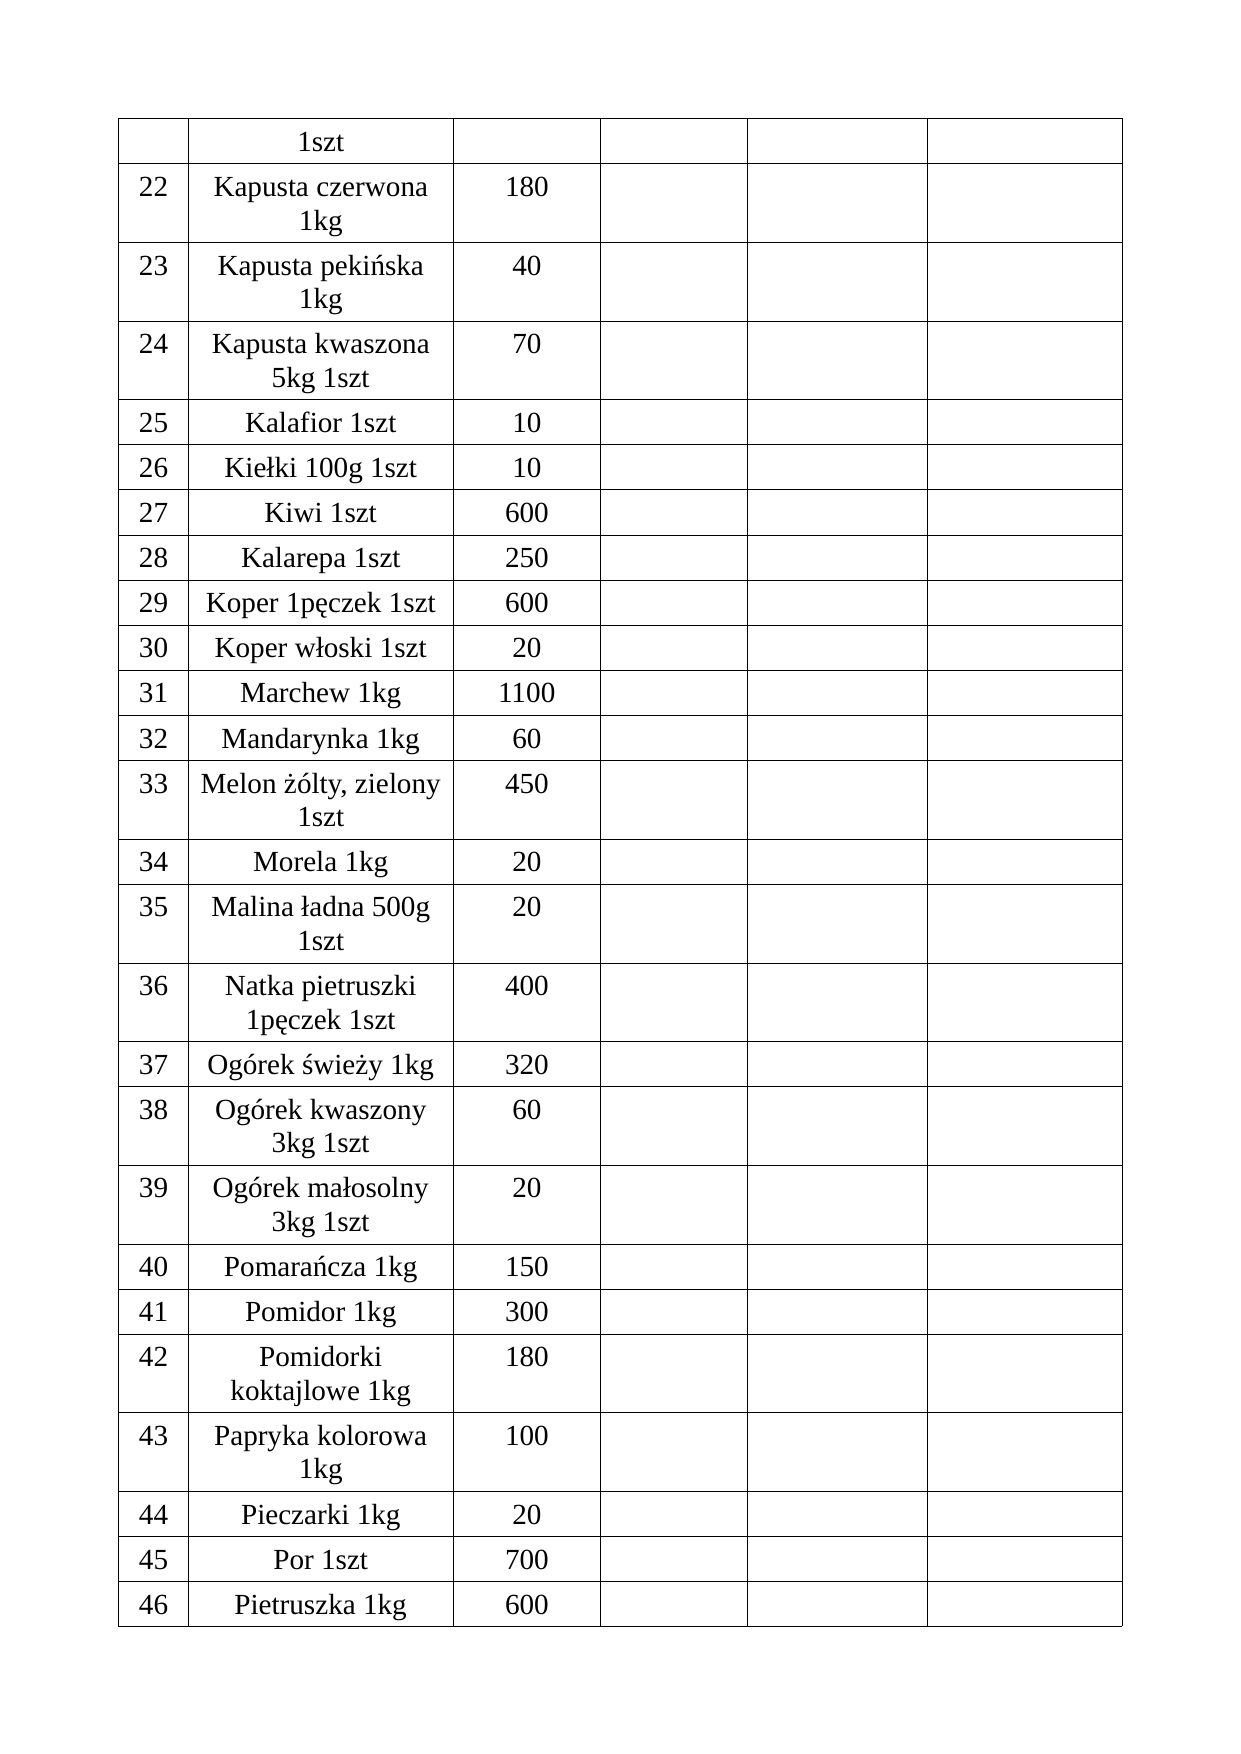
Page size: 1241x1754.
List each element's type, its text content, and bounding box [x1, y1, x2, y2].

table_cell [928, 1413, 1122, 1491]
table_cell 42 [119, 1335, 188, 1412]
table_cell [928, 581, 1122, 625]
table_cell [601, 1290, 747, 1334]
table_cell Kalarepa 1szt [189, 536, 453, 579]
table_cell [601, 1335, 747, 1412]
table_cell [748, 1582, 927, 1626]
table_cell [748, 536, 927, 579]
table_cell 600 [454, 490, 600, 534]
table_cell [748, 581, 927, 625]
table_cell 26 [119, 445, 188, 489]
table_cell 32 [119, 716, 188, 760]
table_cell 30 [119, 626, 188, 670]
table_cell 20 [454, 1166, 600, 1243]
table_cell [748, 1087, 927, 1165]
table_cell 100 [454, 1413, 600, 1491]
table_cell [601, 840, 747, 884]
table_cell Kapusta czerwona 1kg [189, 164, 453, 242]
table_cell [928, 445, 1122, 489]
table_cell 40 [119, 1245, 188, 1288]
table_cell [928, 840, 1122, 884]
table_cell Pomarańcza 1kg [189, 1245, 453, 1288]
table_cell [601, 964, 747, 1041]
table_cell Kapusta kwaszona 5kg 1szt [189, 322, 453, 399]
table_cell 37 [119, 1042, 188, 1086]
table_cell [748, 243, 927, 321]
table_cell [748, 1042, 927, 1086]
table_cell [601, 626, 747, 670]
table_cell 400 [454, 964, 600, 1041]
table_cell [928, 1042, 1122, 1086]
table_cell [748, 1245, 927, 1288]
table_cell [748, 1537, 927, 1581]
table_cell Morela 1kg [189, 840, 453, 884]
table_cell [928, 1166, 1122, 1243]
table_cell 36 [119, 964, 188, 1041]
table_cell 34 [119, 840, 188, 884]
table_cell [928, 885, 1122, 962]
table_cell 22 [119, 164, 188, 242]
table_cell [601, 400, 747, 444]
table_cell 35 [119, 885, 188, 962]
table_cell 10 [454, 400, 600, 444]
table_cell 46 [119, 1582, 188, 1626]
table_cell 300 [454, 1290, 600, 1334]
table_cell [601, 1245, 747, 1288]
table_cell 45 [119, 1537, 188, 1581]
table_cell [601, 119, 747, 163]
table_cell Marchew 1kg [189, 671, 453, 715]
table_cell [601, 1166, 747, 1243]
table_cell [601, 536, 747, 579]
table_cell [928, 243, 1122, 321]
table_cell [119, 119, 188, 163]
table_cell [928, 536, 1122, 579]
table_cell Kalafior 1szt [189, 400, 453, 444]
table_cell [928, 322, 1122, 399]
table_cell Papryka kolorowa 1kg [189, 1413, 453, 1491]
table_cell [928, 671, 1122, 715]
table_cell 20 [454, 1492, 600, 1536]
table_cell 700 [454, 1537, 600, 1581]
table_cell [928, 964, 1122, 1041]
table_cell Kapusta pekińska 1kg [189, 243, 453, 321]
table_cell [748, 716, 927, 760]
table_cell [928, 1492, 1122, 1536]
table_cell [454, 119, 600, 163]
table_cell Ogórek świeży 1kg [189, 1042, 453, 1086]
table_cell [748, 626, 927, 670]
table_cell [928, 490, 1122, 534]
table_cell 60 [454, 716, 600, 760]
table_cell [748, 490, 927, 534]
table_cell [928, 119, 1122, 163]
table_cell Pomidor 1kg [189, 1290, 453, 1334]
table_cell [748, 1166, 927, 1243]
table_cell [748, 885, 927, 962]
table_cell Koper 1pęczek 1szt [189, 581, 453, 625]
table_cell [928, 626, 1122, 670]
table_cell Pomidorki koktajlowe 1kg [189, 1335, 453, 1412]
table_cell [601, 1413, 747, 1491]
table_cell 24 [119, 322, 188, 399]
table_cell 28 [119, 536, 188, 579]
table_cell Pietruszka 1kg [189, 1582, 453, 1626]
table_cell 180 [454, 1335, 600, 1412]
table_cell 150 [454, 1245, 600, 1288]
table_cell Natka pietruszki 1pęczek 1szt [189, 964, 453, 1041]
table_cell [601, 1582, 747, 1626]
table_cell 20 [454, 626, 600, 670]
table_cell [601, 1492, 747, 1536]
table_cell [601, 490, 747, 534]
table_cell 25 [119, 400, 188, 444]
table_cell [748, 1492, 927, 1536]
table_cell 44 [119, 1492, 188, 1536]
table_cell [601, 761, 747, 839]
table_cell [601, 716, 747, 760]
table_cell 29 [119, 581, 188, 625]
table_cell Melon żólty, zielony 1szt [189, 761, 453, 839]
table_cell [928, 1290, 1122, 1334]
table_cell 39 [119, 1166, 188, 1243]
table_cell Ogórek kwaszony 3kg 1szt [189, 1087, 453, 1165]
table_cell Mandarynka 1kg [189, 716, 453, 760]
table_cell 20 [454, 885, 600, 962]
table_cell [748, 1413, 927, 1491]
table_cell [748, 671, 927, 715]
table_cell 450 [454, 761, 600, 839]
table_cell [601, 1537, 747, 1581]
table_cell Malina ładna 500g 1szt [189, 885, 453, 962]
table_cell [601, 1042, 747, 1086]
table_cell [748, 322, 927, 399]
table_cell [748, 840, 927, 884]
table_cell [928, 1582, 1122, 1626]
table_cell [928, 1537, 1122, 1581]
table_cell 41 [119, 1290, 188, 1334]
table_cell [748, 964, 927, 1041]
table_cell 20 [454, 840, 600, 884]
table_cell 40 [454, 243, 600, 321]
table_cell Ogórek małosolny 3kg 1szt [189, 1166, 453, 1243]
table_cell [748, 119, 927, 163]
table_cell 33 [119, 761, 188, 839]
table_cell [601, 885, 747, 962]
table_cell 60 [454, 1087, 600, 1165]
table_cell [601, 1087, 747, 1165]
table_cell Kiełki 100g 1szt [189, 445, 453, 489]
table_cell [748, 1290, 927, 1334]
table_cell Por 1szt [189, 1537, 453, 1581]
table_cell 600 [454, 1582, 600, 1626]
table_cell [928, 164, 1122, 242]
table_cell [928, 1245, 1122, 1288]
table_cell 250 [454, 536, 600, 579]
table_cell [928, 1335, 1122, 1412]
table_cell Koper włoski 1szt [189, 626, 453, 670]
table_cell [748, 164, 927, 242]
table_cell Kiwi 1szt [189, 490, 453, 534]
table_cell 1szt [189, 119, 453, 163]
table_cell [928, 716, 1122, 760]
table_cell 600 [454, 581, 600, 625]
table_cell 1100 [454, 671, 600, 715]
table_cell [601, 581, 747, 625]
table_cell 27 [119, 490, 188, 534]
table_cell [601, 671, 747, 715]
table_cell 10 [454, 445, 600, 489]
table_cell [748, 1335, 927, 1412]
table_cell [601, 322, 747, 399]
table_cell 31 [119, 671, 188, 715]
table_cell [928, 1087, 1122, 1165]
table_cell 320 [454, 1042, 600, 1086]
table_cell [601, 445, 747, 489]
table_cell [748, 445, 927, 489]
table_cell [601, 243, 747, 321]
table_cell 180 [454, 164, 600, 242]
table_cell [928, 400, 1122, 444]
table_cell [748, 400, 927, 444]
table_cell 43 [119, 1413, 188, 1491]
table_cell 70 [454, 322, 600, 399]
table_cell [601, 164, 747, 242]
table_cell 38 [119, 1087, 188, 1165]
table_cell [748, 761, 927, 839]
table_cell Pieczarki 1kg [189, 1492, 453, 1536]
table_cell [928, 761, 1122, 839]
table_cell 23 [119, 243, 188, 321]
